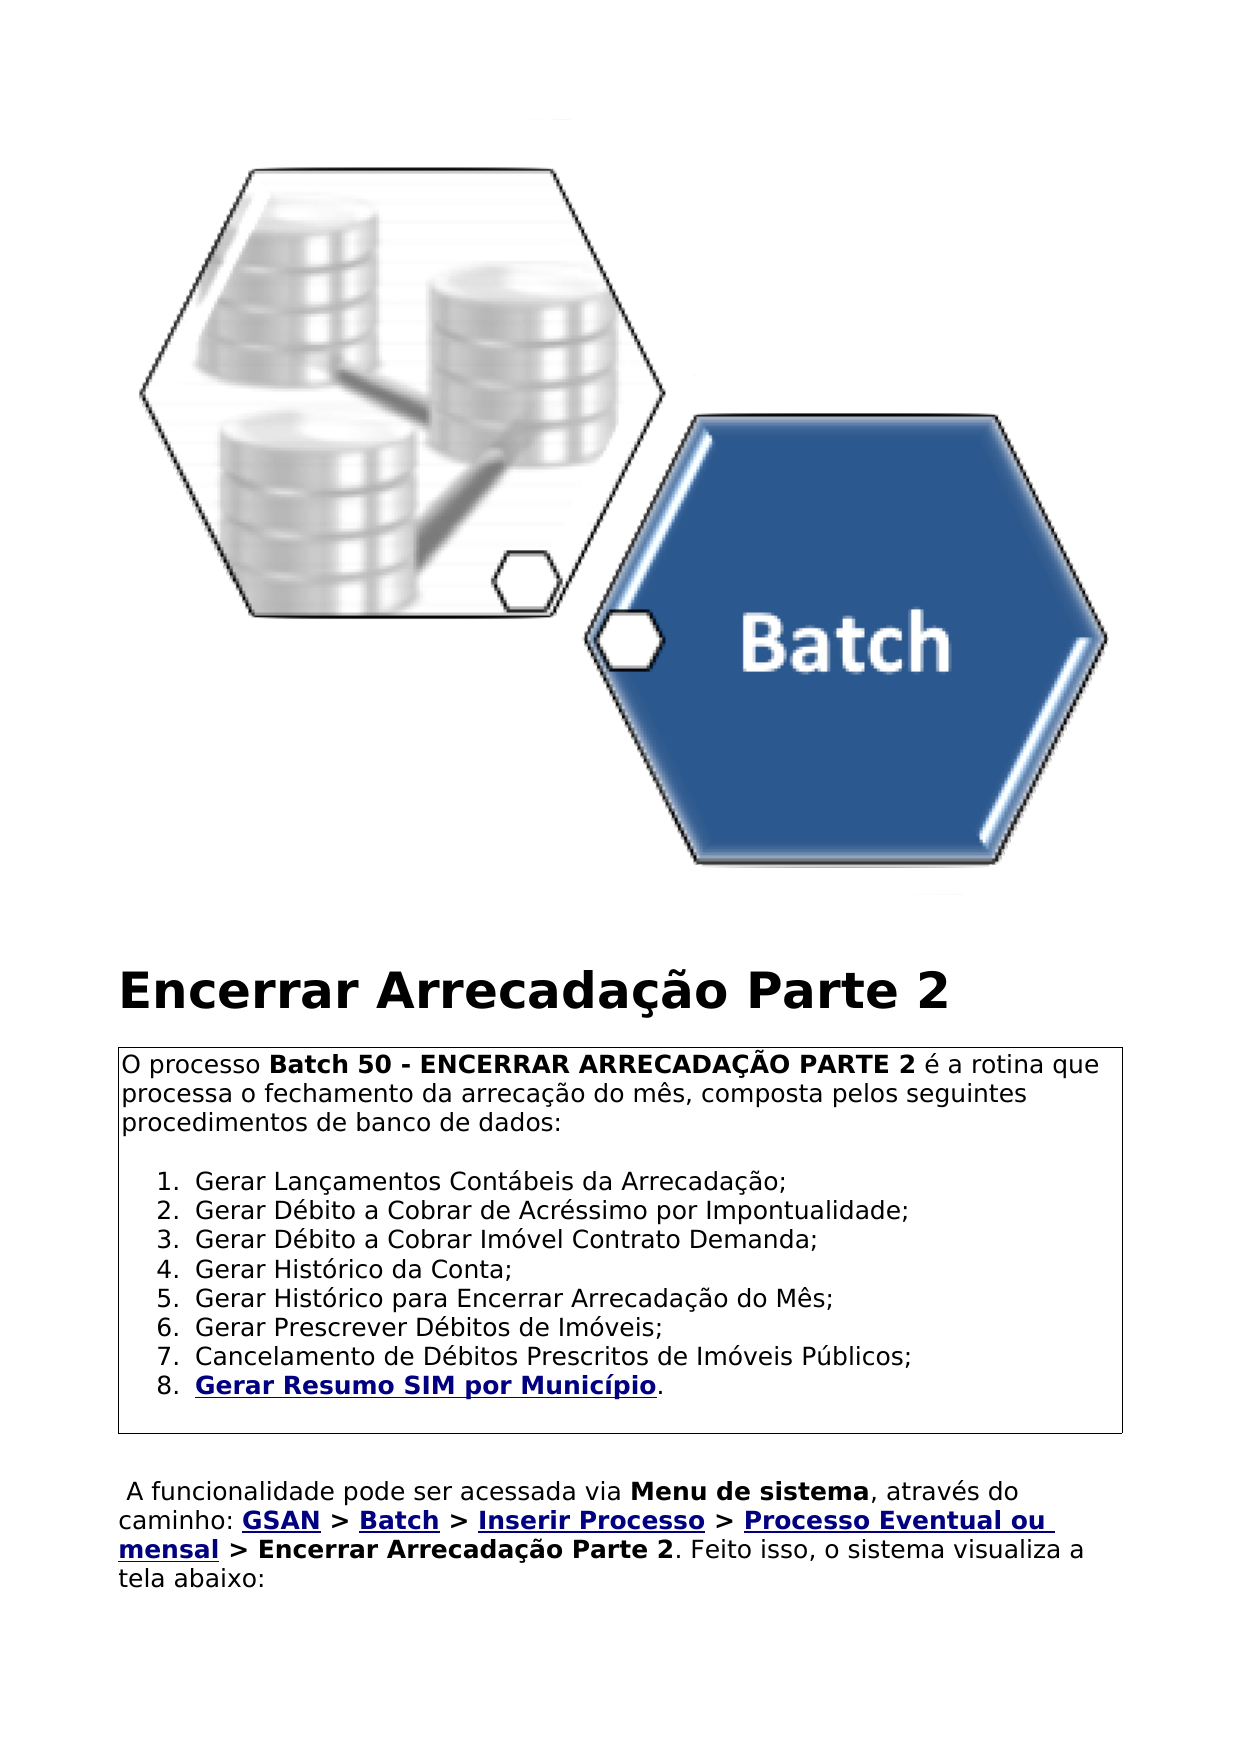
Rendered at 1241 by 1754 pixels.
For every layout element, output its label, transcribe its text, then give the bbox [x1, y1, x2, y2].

text A funcionalidade pode ser acessada via Menu de sistema, através do caminho: GSAN > Batch > Inserir Processo > Processo Eventual ou mensal > Encerrar Arrecadação Parte 2. Feito isso, o sistema visualiza a tela abaixo: [118, 1448, 1122, 1594]
subtitle Encerrar Arrecadação Parte 2 [118, 962, 1122, 1020]
table_header O processo Batch 50 - ENCERRAR ARRECADAÇÃO PARTE 2 é a rotina que processa o fechamento da arrecação do mês, composta pelos seguintes procedimentos de banco de dados: Gerar Lançamentos Contábeis da Arrecadação; Gerar Débito a Cobrar de Acréssimo por Impontualidade; Gerar Débito a Cobrar Imóvel Contrato Demanda; Gerar Histórico da Conta; Gerar Histórico para Encerrar Arrecadação do Mês; Gerar Prescrever Débitos de Imóveis; Cancelamento de Débitos Prescritos de Imóveis Públicos; Gerar Resumo SIM por Município. [119, 1048, 1122, 1433]
picture [118, 118, 1123, 896]
